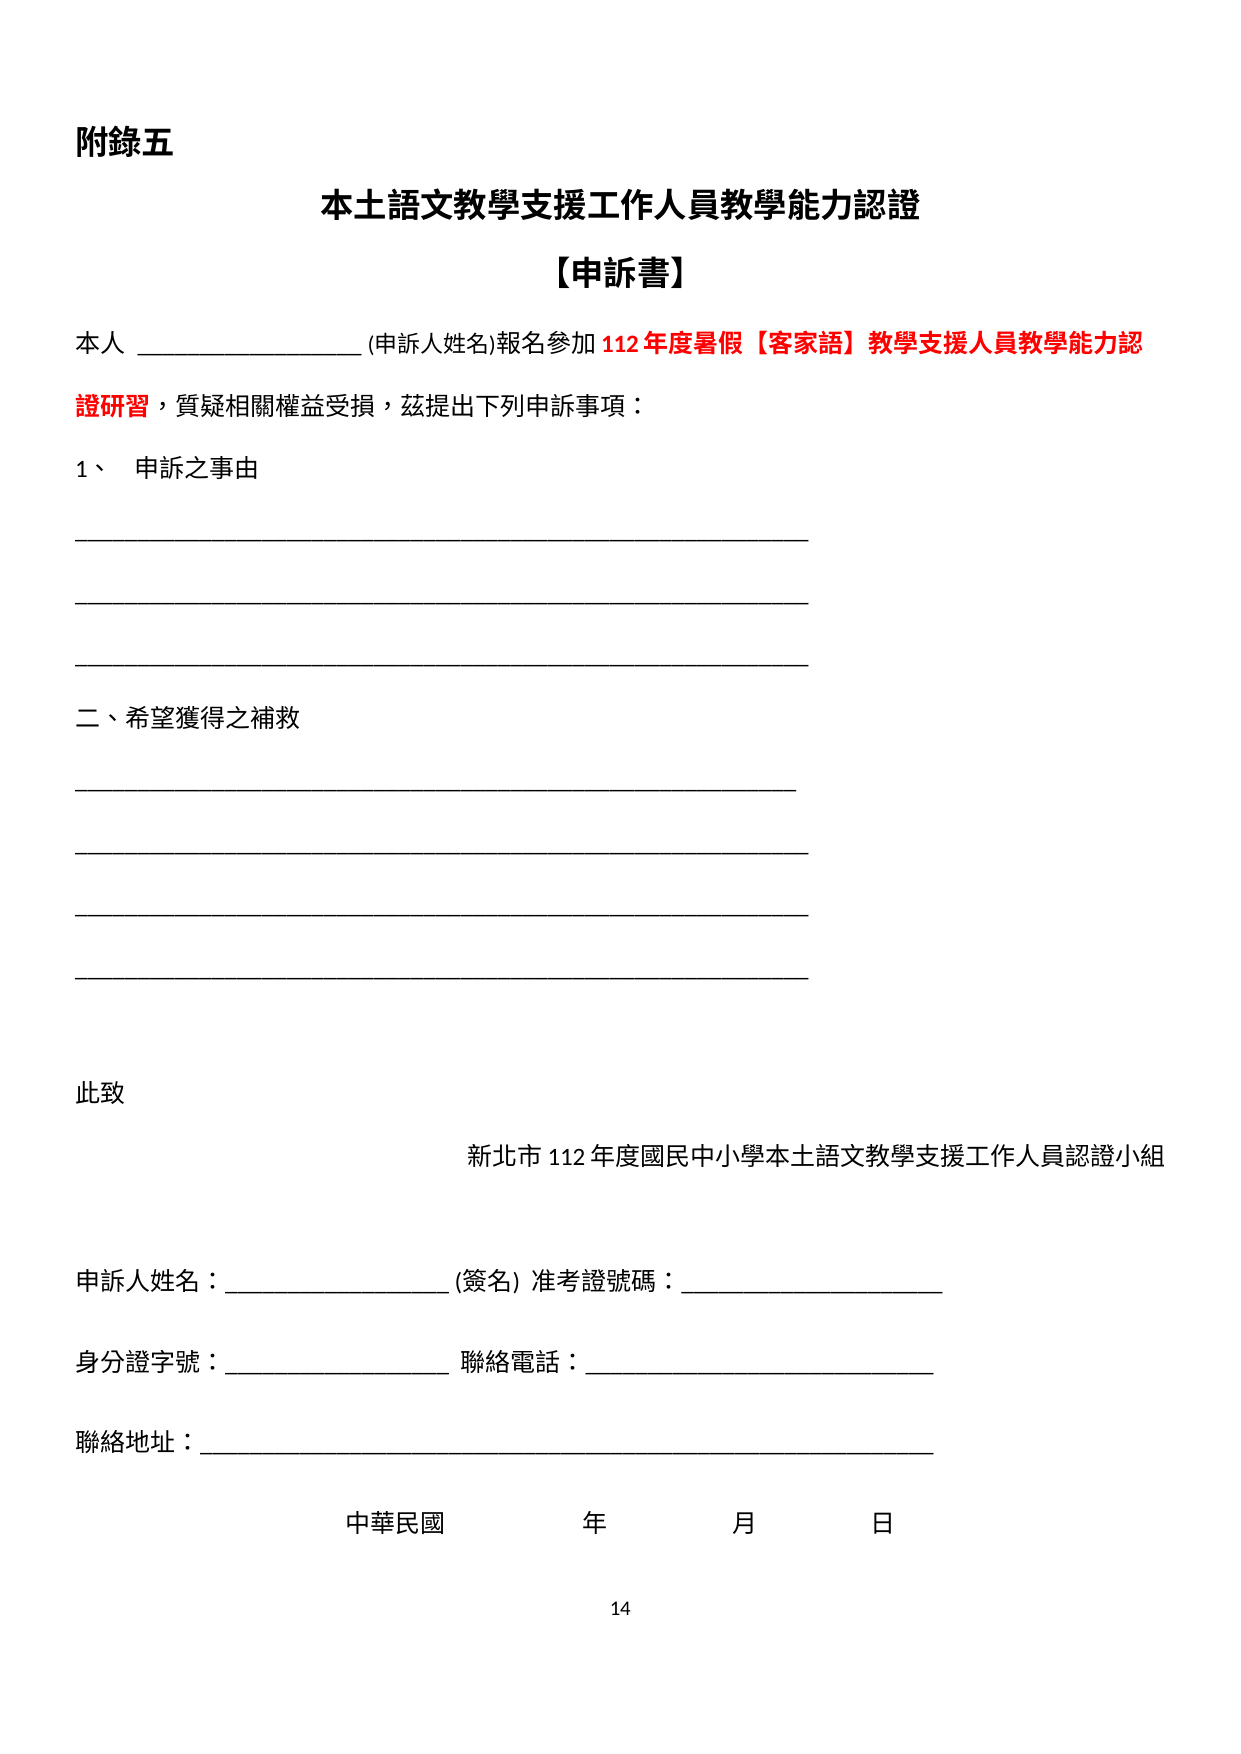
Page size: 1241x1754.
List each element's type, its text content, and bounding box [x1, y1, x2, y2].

text 本人 __________________ (申訴人姓名)報名參加112年度暑假【客家語】教學支援人員教學能力認證研習，質疑相關權益受損，茲提出下列申訴事項： [75, 300, 1167, 425]
text ___________________________________________________________ [75, 863, 1165, 925]
text 聯絡地址：___________________________________________________________ [75, 1399, 1165, 1462]
text 新北市112年度國民中小學本土語文教學支援工作人員認證小組 [75, 1113, 1165, 1175]
text ___________________________________________________________ [75, 800, 1165, 863]
text 此致 [75, 1050, 1165, 1113]
text ___________________________________________________________ [75, 925, 1165, 988]
subtitle 附錄五 [75, 99, 1165, 161]
text ___________________________________________________________ [75, 550, 1165, 613]
text 身分證字號：__________________ 聯絡電話：____________________________ [75, 1318, 1165, 1381]
list 申訴之事由 [75, 425, 1165, 488]
subtitle 【申訴書】 [75, 243, 1165, 295]
text 申訴人姓名：__________________ (簽名) 准考證號碼：_____________________ [75, 1238, 1165, 1300]
text ___________________________________________________________ [75, 488, 1165, 550]
text __________________________________________________________ [75, 738, 1165, 800]
text 二、希望獲得之補救 [75, 675, 1165, 738]
subtitle 本土語文教學支援工作人員教學能力認證 [75, 176, 1165, 228]
text 中華民國 年 月 日 [75, 1480, 1165, 1542]
text ___________________________________________________________ [75, 613, 1165, 675]
